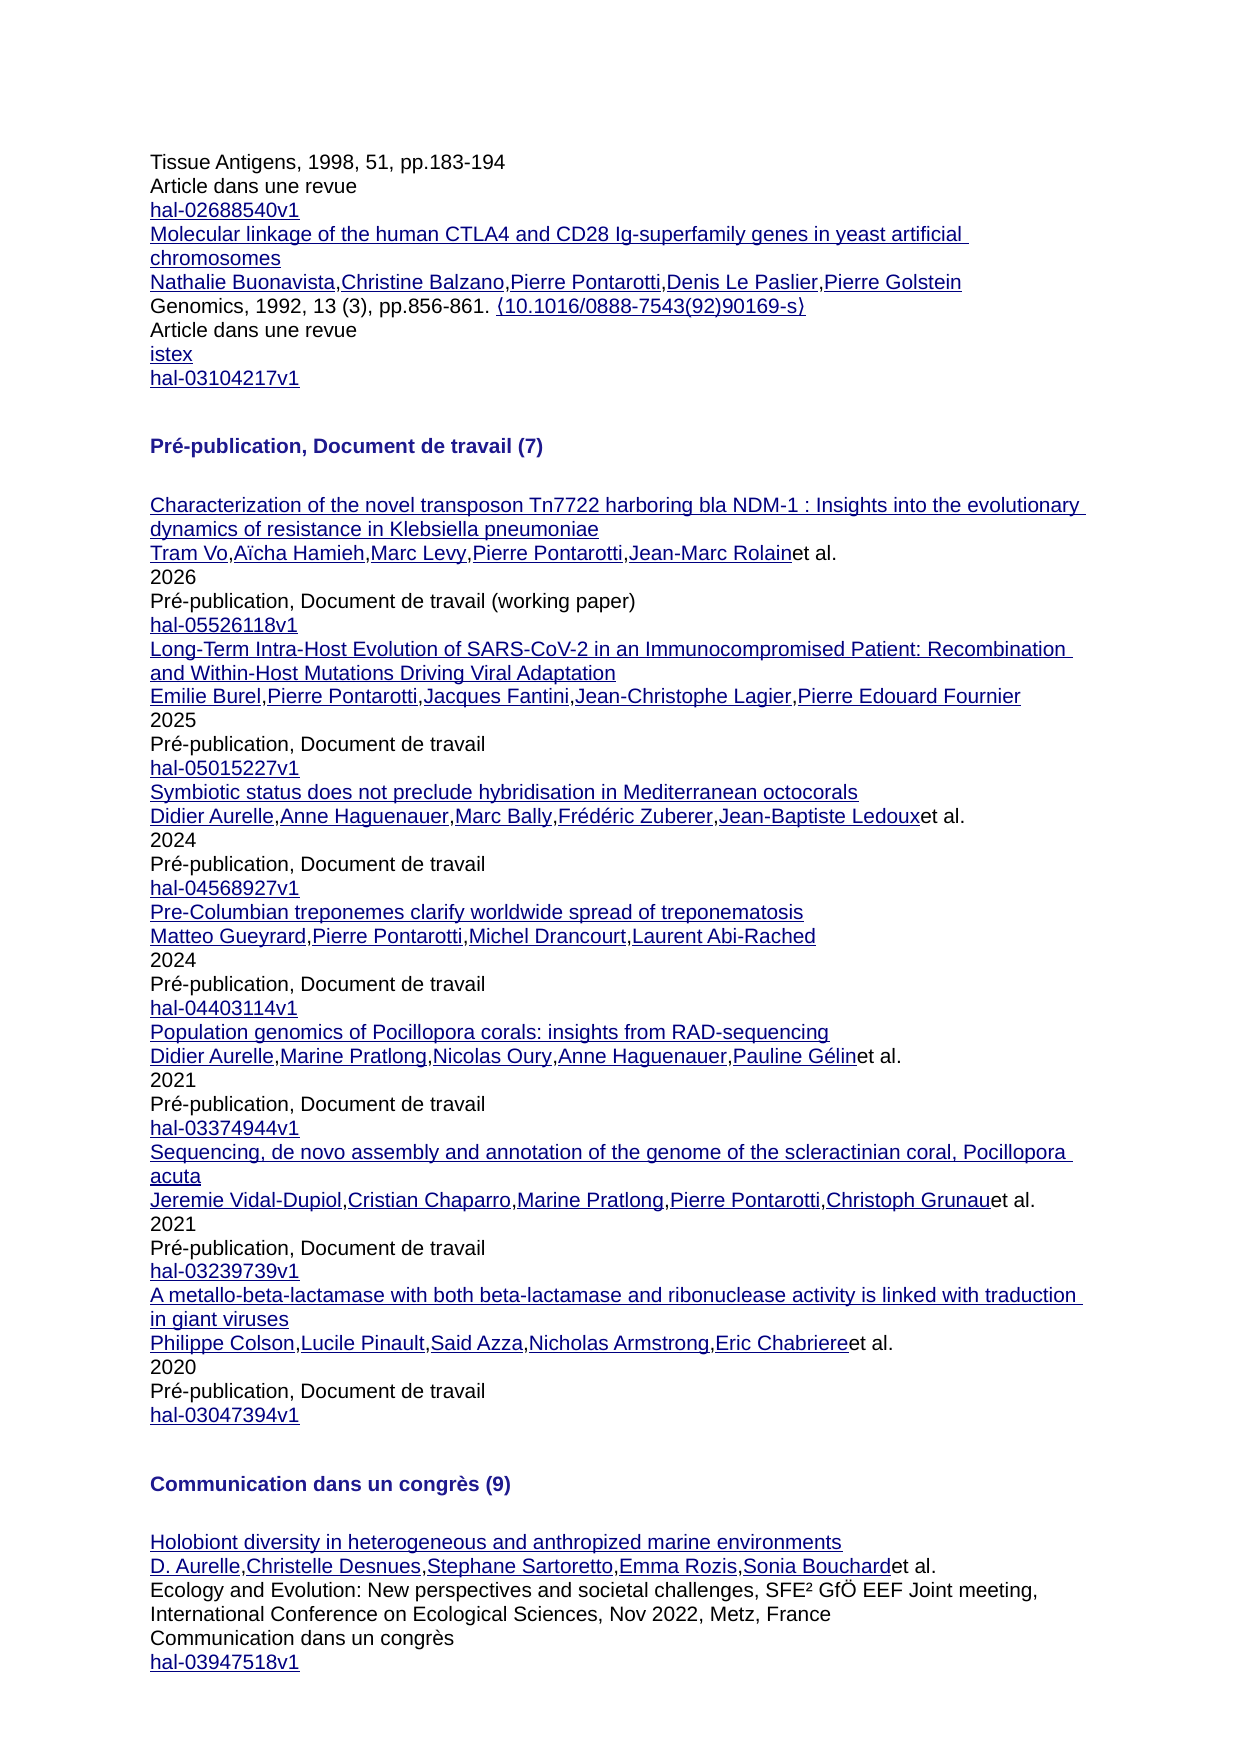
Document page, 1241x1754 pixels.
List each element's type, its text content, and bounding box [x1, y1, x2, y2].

table_header Characterization of the novel transposon Tn7722 harboring bla NDM-1 : Insights into the evolutionary dynamics of resistance in Klebsiella pneumoniae Tram Vo,Aïcha Hamieh,Marc Levy,Pierre Pontarotti,Jean-Marc Rolainet al. 2026 Pré-publication, Document de travail (working paper) hal-05526118v1 [150, 493, 1090, 636]
table_cell Molecular linkage of the human CTLA4 and CD28 Ig-superfamily genes in yeast artificial chromosomes Nathalie Buonavista,Christine Balzano,Pierre Pontarotti,Denis Le Paslier,Pierre Golstein Genomics, 1992, 13 (3), pp.856-861. ⟨10.1016/0888-7543(92)90169-s⟩ Article dans une revue istex hal-03104217v1 [150, 222, 1090, 389]
table_header Holobiont diversity in heterogeneous and anthropized marine environments D. Aurelle,Christelle Desnues,Stephane Sartoretto,Emma Rozis,Sonia Bouchardet al. Ecology and Evolution: New perspectives and societal challenges, SFE² GfÖ EEF Joint meeting, International Conference on Ecological Sciences, Nov 2022, Metz, France Communication dans un congrès hal-03947518v1 [150, 1530, 1090, 1674]
table_cell A metallo-beta-lactamase with both beta-lactamase and ribonuclease activity is linked with traduction in giant viruses Philippe Colson,Lucile Pinault,Said Azza,Nicholas Armstrong,Eric Chabriereet al. 2020 Pré-publication, Document de travail hal-03047394v1 [150, 1283, 1090, 1427]
table_cell Long-Term Intra-Host Evolution of SARS-CoV-2 in an Immunocompromised Patient: Recombination and Within-Host Mutations Driving Viral Adaptation Emilie Burel,Pierre Pontarotti,Jacques Fantini,Jean-Christophe Lagier,Pierre Edouard Fournier 2025 Pré-publication, Document de travail hal-05015227v1 [150, 636, 1090, 780]
table_cell Population genomics of Pocillopora corals: insights from RAD-sequencing Didier Aurelle,Marine Pratlong,Nicolas Oury,Anne Haguenauer,Pauline Gélinet al. 2021 Pré-publication, Document de travail hal-03374944v1 [150, 1020, 1090, 1139]
table_cell Pre-Columbian treponemes clarify worldwide spread of treponematosis Matteo Gueyrard,Pierre Pontarotti,Michel Drancourt,Laurent Abi-Rached 2024 Pré-publication, Document de travail hal-04403114v1 [150, 900, 1090, 1020]
table_cell Sequencing, de novo assembly and annotation of the genome of the scleractinian coral, Pocillopora acuta Jeremie Vidal-Dupiol,Cristian Chaparro,Marine Pratlong,Pierre Pontarotti,Christoph Grunauet al. 2021 Pré-publication, Document de travail hal-03239739v1 [150, 1140, 1090, 1283]
subtitle Communication dans un congrès (9) [150, 1472, 1090, 1496]
table_cell Tissue Antigens, 1998, 51, pp.183-194 Article dans une revue hal-02688540v1 [150, 150, 1090, 222]
subtitle Pré-publication, Document de travail (7) [150, 434, 1090, 458]
table_cell Symbiotic status does not preclude hybridisation in Mediterranean octocorals Didier Aurelle,Anne Haguenauer,Marc Bally,Frédéric Zuberer,Jean-Baptiste Ledouxet al. 2024 Pré-publication, Document de travail hal-04568927v1 [150, 780, 1090, 900]
